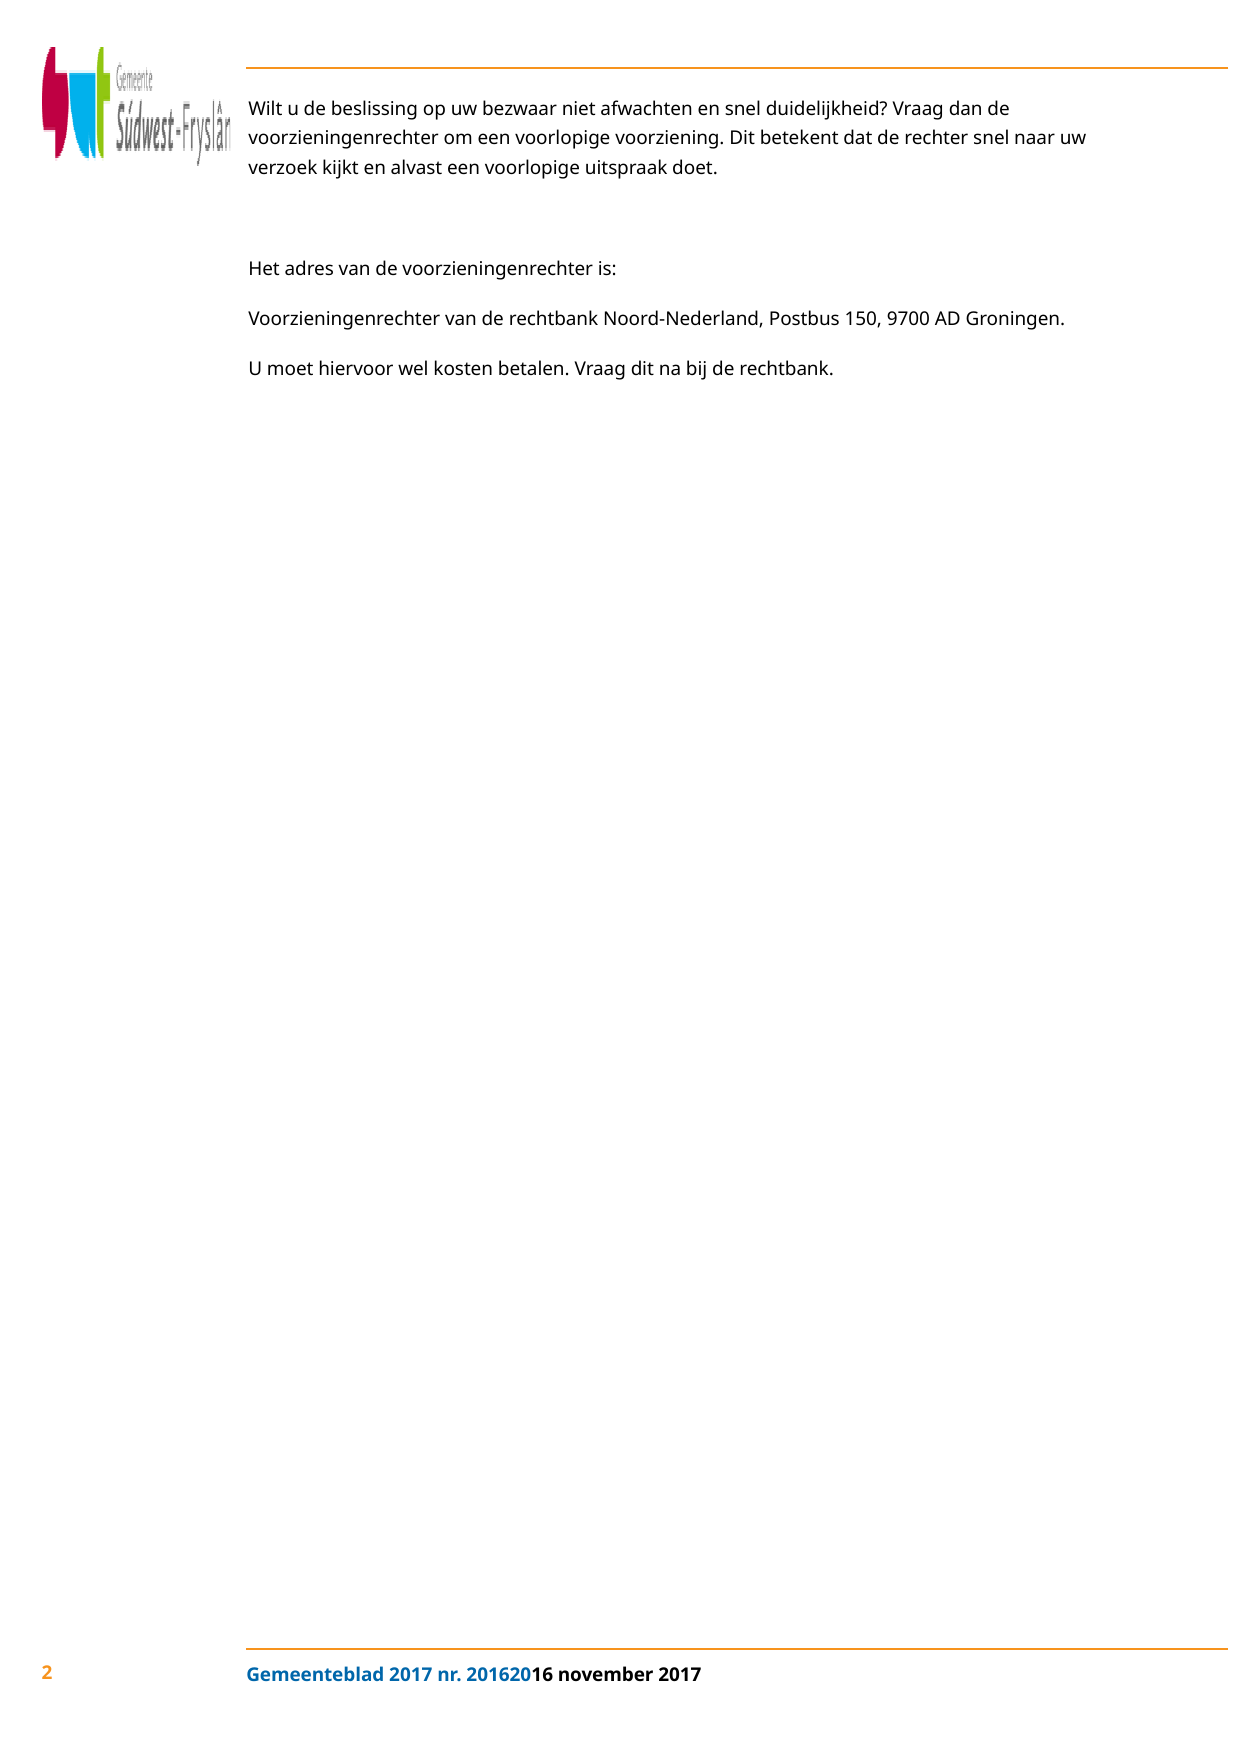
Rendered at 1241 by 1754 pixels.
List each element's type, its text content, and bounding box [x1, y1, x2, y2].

picture [41, 47, 231, 172]
text Wilt u de beslissing op uw bezwaar niet afwachten en snel duidelijkheid? Vraag dan de voorzieningenrechter om een voorlopige voorziening. Dit betekent dat de rechter snel naar uw verzoek kijkt en alvast een voorlopige uitspraak doet. [248, 95, 1152, 180]
text Voorzieningenrechter van de rechtbank Noord-Nederland, Postbus 150, 9700 AD Groningen. [248, 305, 1152, 331]
text U moet hiervoor wel kosten betalen. Vraag dit na bij de rechtbank. [248, 356, 1152, 381]
text Het adres van de voorzieningenrechter is: [248, 255, 1152, 281]
